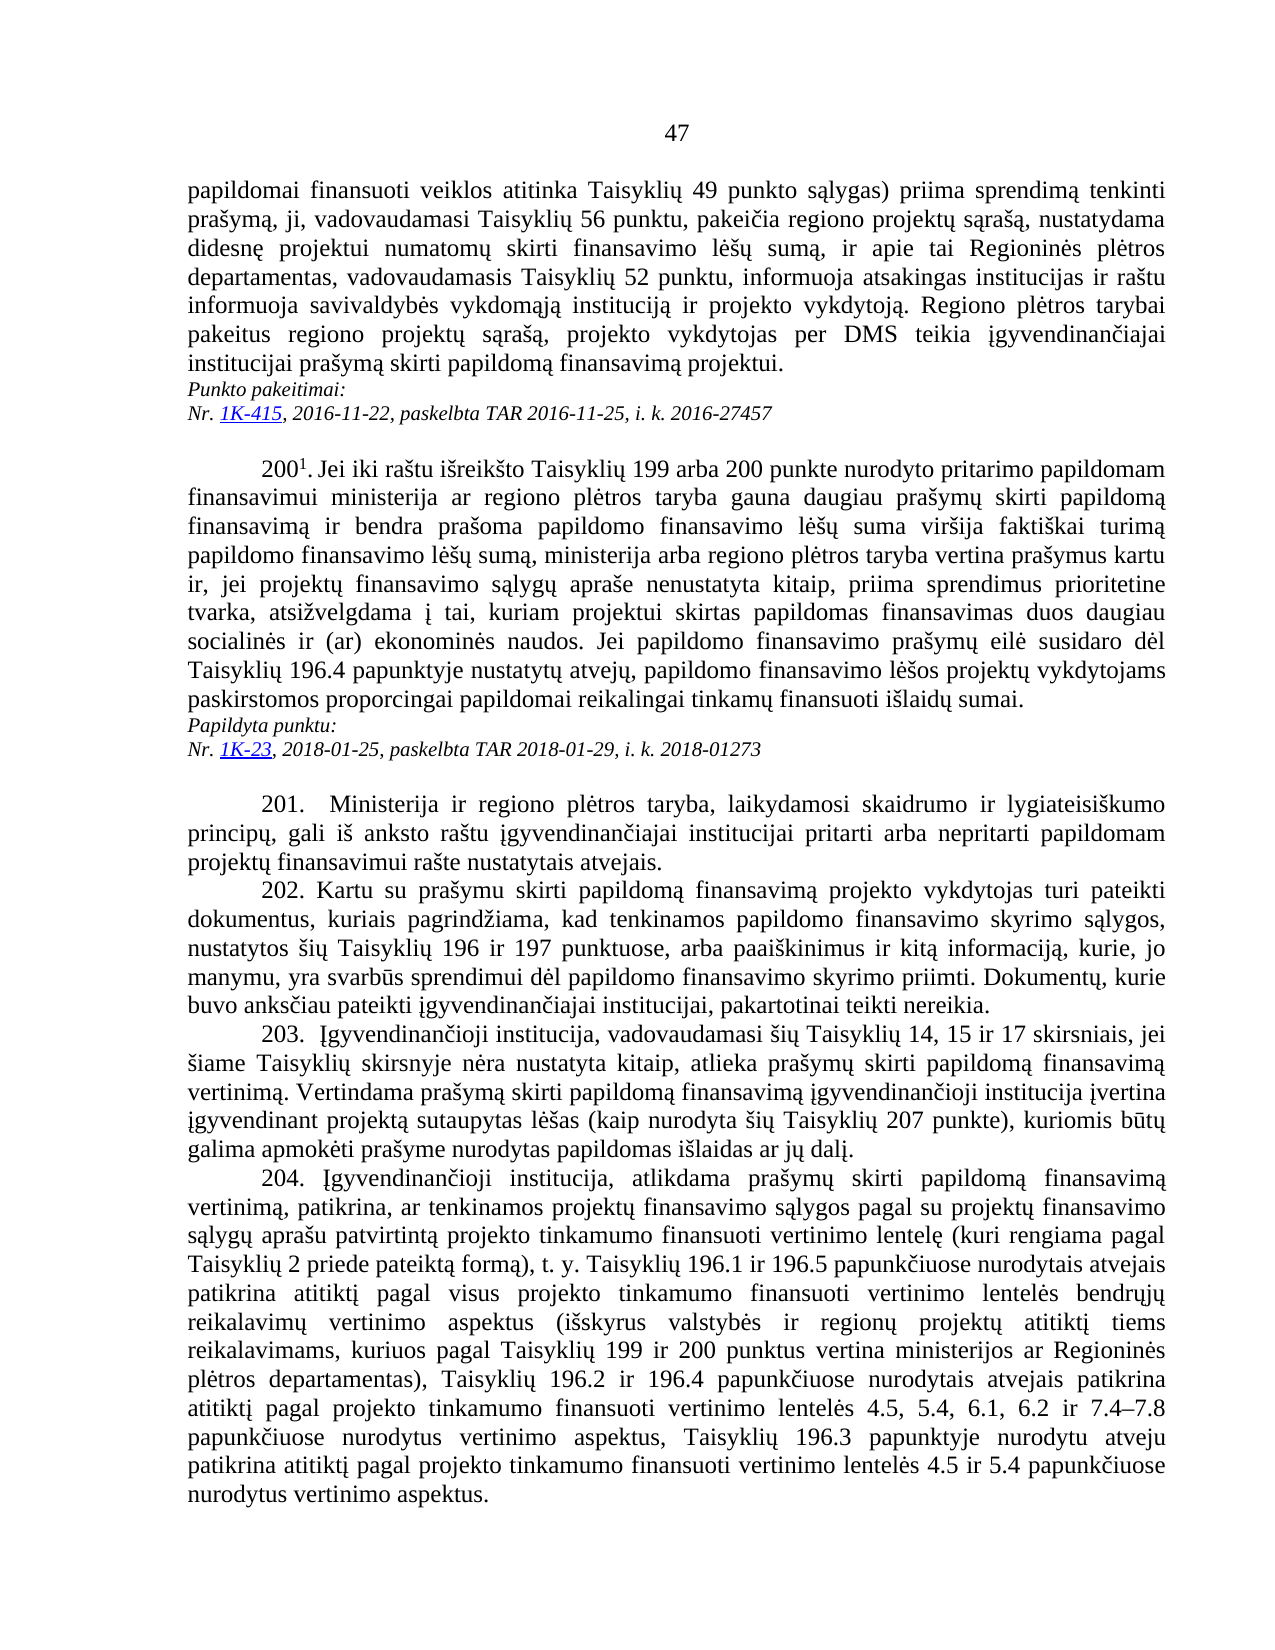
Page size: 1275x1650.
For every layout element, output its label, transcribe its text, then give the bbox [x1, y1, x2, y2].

text 203. Įgyvendinančioji institucija, vadovaudamasi šių Taisyklių 14, 15 ir 17 skirsniais, jei šiame Taisyklių skirsnyje nėra nustatyta kitaip, atlieka prašymų skirti papildomą finansavimą vertinimą. Vertindama prašymą skirti papildomą finansavimą įgyvendinančioji institucija įvertina įgyvendinant projektą sutaupytas lėšas (kaip nurodyta šių Taisyklių 207 punkte), kuriomis būtų galima apmokėti prašyme nurodytas papildomas išlaidas ar jų dalį. [187, 1019, 1167, 1163]
text Nr. 1K-23, 2018-01-25, paskelbta TAR 2018-01-29, i. k. 2018-01273 [187, 737, 1167, 761]
text Nr. 1K-415, 2016-11-22, paskelbta TAR 2016-11-25, i. k. 2016-27457 [187, 401, 1167, 425]
text Punkto pakeitimai: [187, 377, 1167, 401]
text papildomai finansuoti veiklos atitinka Taisyklių 49 punkto sąlygas) priima sprendimą tenkinti prašymą, ji, vadovaudamasi Taisyklių 56 punktu, pakeičia regiono projektų sąrašą, nustatydama didesnę projektui numatomų skirti finansavimo lėšų sumą, ir apie tai Regioninės plėtros departamentas, vadovaudamasis Taisyklių 52 punktu, informuoja atsakingas institucijas ir raštu informuoja savivaldybės vykdomąją instituciją ir projekto vykdytoją. Regiono plėtros tarybai pakeitus regiono projektų sąrašą, projekto vykdytojas per DMS teikia įgyvendinančiajai institucijai prašymą skirti papildomą finansavimą projektui. [187, 176, 1167, 377]
text 204. Įgyvendinančioji institucija, atlikdama prašymų skirti papildomą finansavimą vertinimą, patikrina, ar tenkinamos projektų finansavimo sąlygos pagal su projektų finansavimo sąlygų aprašu patvirtintą projekto tinkamumo finansuoti vertinimo lentelę (kuri rengiama pagal Taisyklių 2 priede pateiktą formą), t. y. Taisyklių 196.1 ir 196.5 papunkčiuose nurodytais atvejais patikrina atitiktį pagal visus projekto tinkamumo finansuoti vertinimo lentelės bendrųjų reikalavimų vertinimo aspektus (išskyrus valstybės ir regionų projektų atitiktį tiems reikalavimams, kuriuos pagal Taisyklių 199 ir 200 punktus vertina ministerijos ar Regioninės plėtros departamentas), Taisyklių 196.2 ir 196.4 papunkčiuose nurodytais atvejais patikrina atitiktį pagal projekto tinkamumo finansuoti vertinimo lentelės 4.5, 5.4, 6.1, 6.2 ir 7.4–7.8 papunkčiuose nurodytus vertinimo aspektus, Taisyklių 196.3 papunktyje nurodytu atveju patikrina atitiktį pagal projekto tinkamumo finansuoti vertinimo lentelės 4.5 ir 5.4 papunkčiuose nurodytus vertinimo aspektus. [187, 1163, 1167, 1508]
text Papildyta punktu: [187, 712, 1167, 737]
text 2001. Jei iki raštu išreikšto Taisyklių 199 arba 200 punkte nurodyto pritarimo papildomam finansavimui ministerija ar regiono plėtros taryba gauna daugiau prašymų skirti papildomą finansavimą ir bendra prašoma papildomo finansavimo lėšų suma viršija faktiškai turimą papildomo finansavimo lėšų sumą, ministerija arba regiono plėtros taryba vertina prašymus kartu ir, jei projektų finansavimo sąlygų apraše nenustatyta kitaip, priima sprendimus prioritetine tvarka, atsižvelgdama į tai, kuriam projektui skirtas papildomas finansavimas duos daugiau socialinės ir (ar) ekonominės naudos. Jei papildomo finansavimo prašymų eilė susidaro dėl Taisyklių 196.4 papunktyje nustatytų atvejų, papildomo finansavimo lėšos projektų vykdytojams paskirstomos proporcingai papildomai reikalingai tinkamų finansuoti išlaidų sumai. [187, 454, 1167, 712]
text 201. Ministerija ir regiono plėtros taryba, laikydamosi skaidrumo ir lygiateisiškumo principų, gali iš anksto raštu įgyvendinančiajai institucijai pritarti arba nepritarti papildomam projektų finansavimui rašte nustatytais atvejais. [187, 789, 1167, 876]
text 202. Kartu su prašymu skirti papildomą finansavimą projekto vykdytojas turi pateikti dokumentus, kuriais pagrindžiama, kad tenkinamos papildomo finansavimo skyrimo sąlygos, nustatytos šių Taisyklių 196 ir 197 punktuose, arba paaiškinimus ir kitą informaciją, kurie, jo manymu, yra svarbūs sprendimui dėl papildomo finansavimo skyrimo priimti. Dokumentų, kurie buvo anksčiau pateikti įgyvendinančiajai institucijai, pakartotinai teikti nereikia. [187, 876, 1167, 1019]
